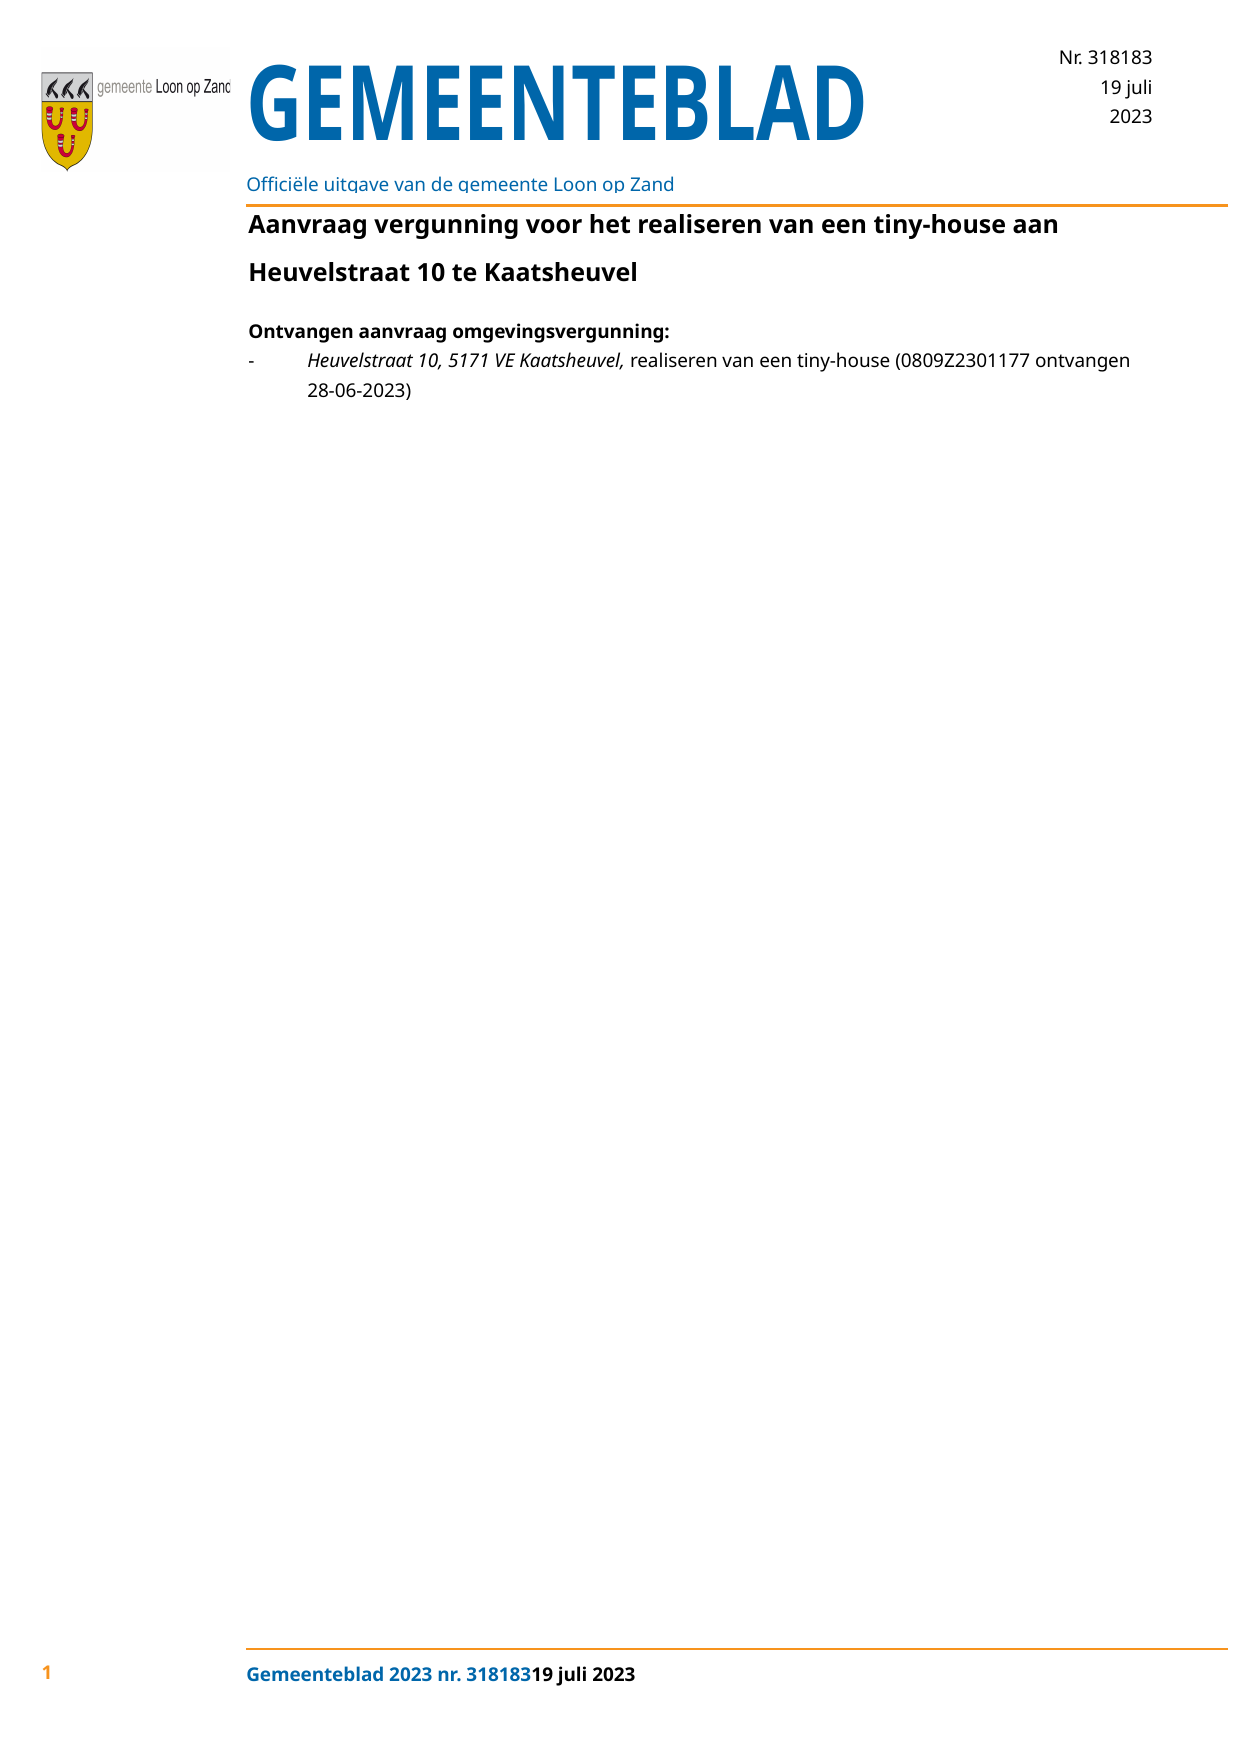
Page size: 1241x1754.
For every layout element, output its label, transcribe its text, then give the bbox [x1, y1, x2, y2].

text Aanvraag vergunning voor het realiseren van een tiny-house aan Heuvelstraat 10 te Kaatsheuvel [248, 207, 1152, 288]
text Ontvangen aanvraag omgevingsvergunning: [248, 318, 1152, 344]
picture [41, 47, 231, 172]
list Heuvelstraat 10, 5171 VE Kaatsheuvel, realiseren van een tiny-house (0809Z2301177 ontvangen 28-06-2023) [248, 347, 1152, 403]
